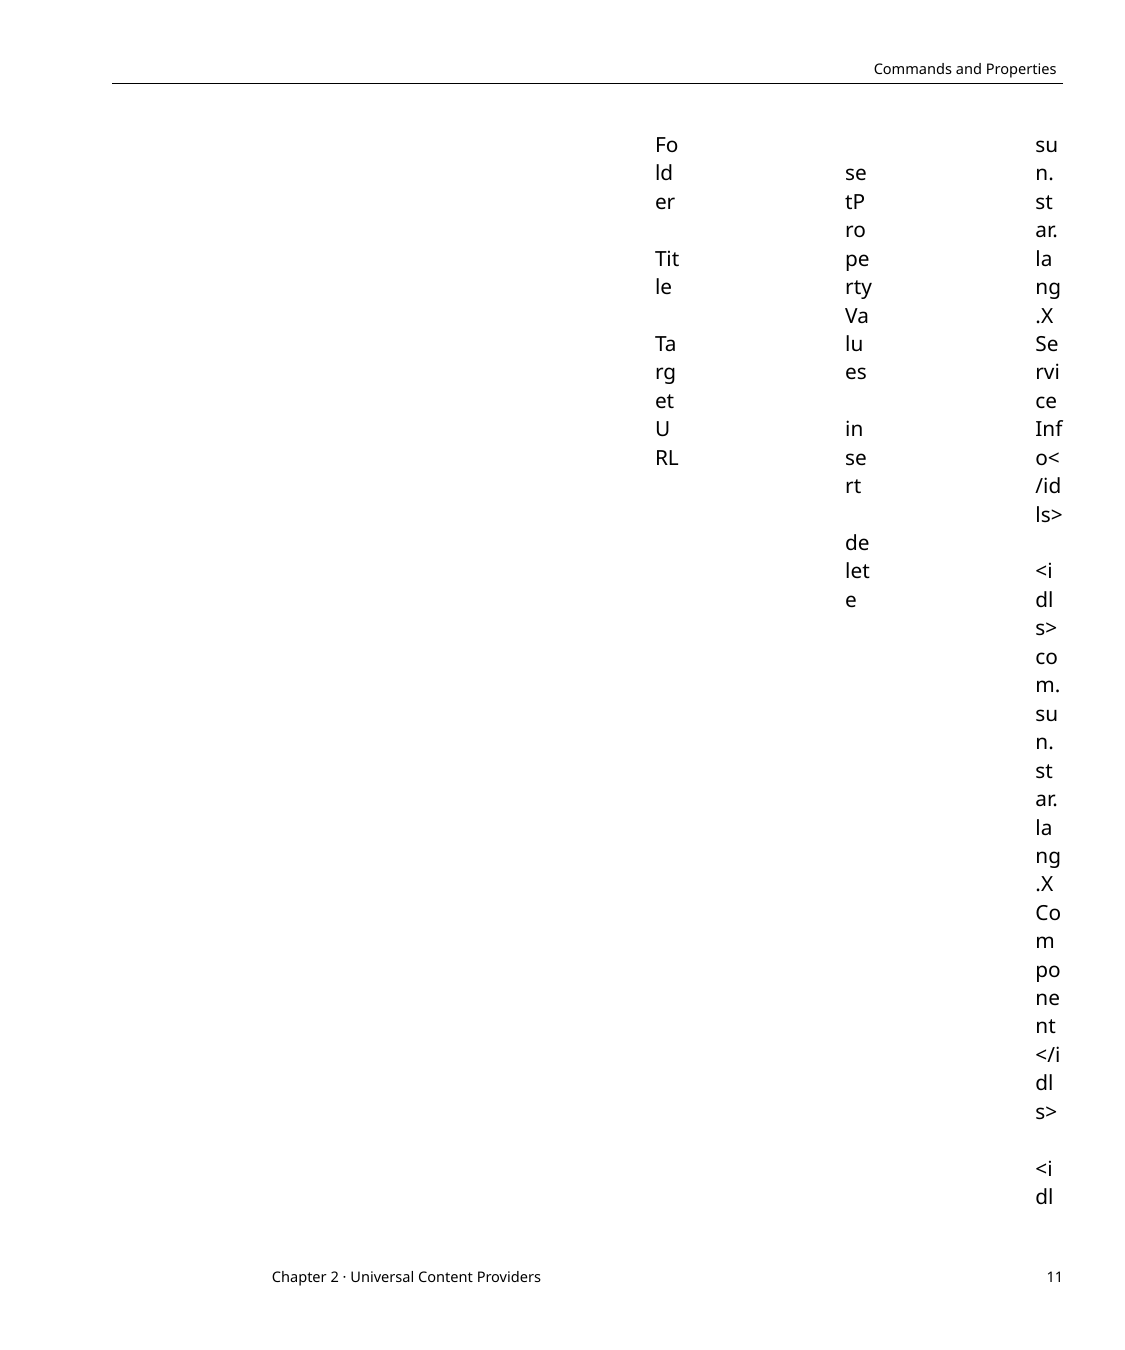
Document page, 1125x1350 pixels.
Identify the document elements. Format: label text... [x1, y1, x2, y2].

table_cell setPropertyValues insert delete [683, 118, 873, 1211]
table_cell sun.star.lang.XServiceInfo</idls> <idls>com.sun.star.lang.XComponent</idls> <idl [873, 118, 1063, 1211]
table_cell [112, 118, 302, 1211]
table_cell [302, 118, 492, 1211]
table_cell Folder Title TargetURL [493, 118, 683, 1211]
